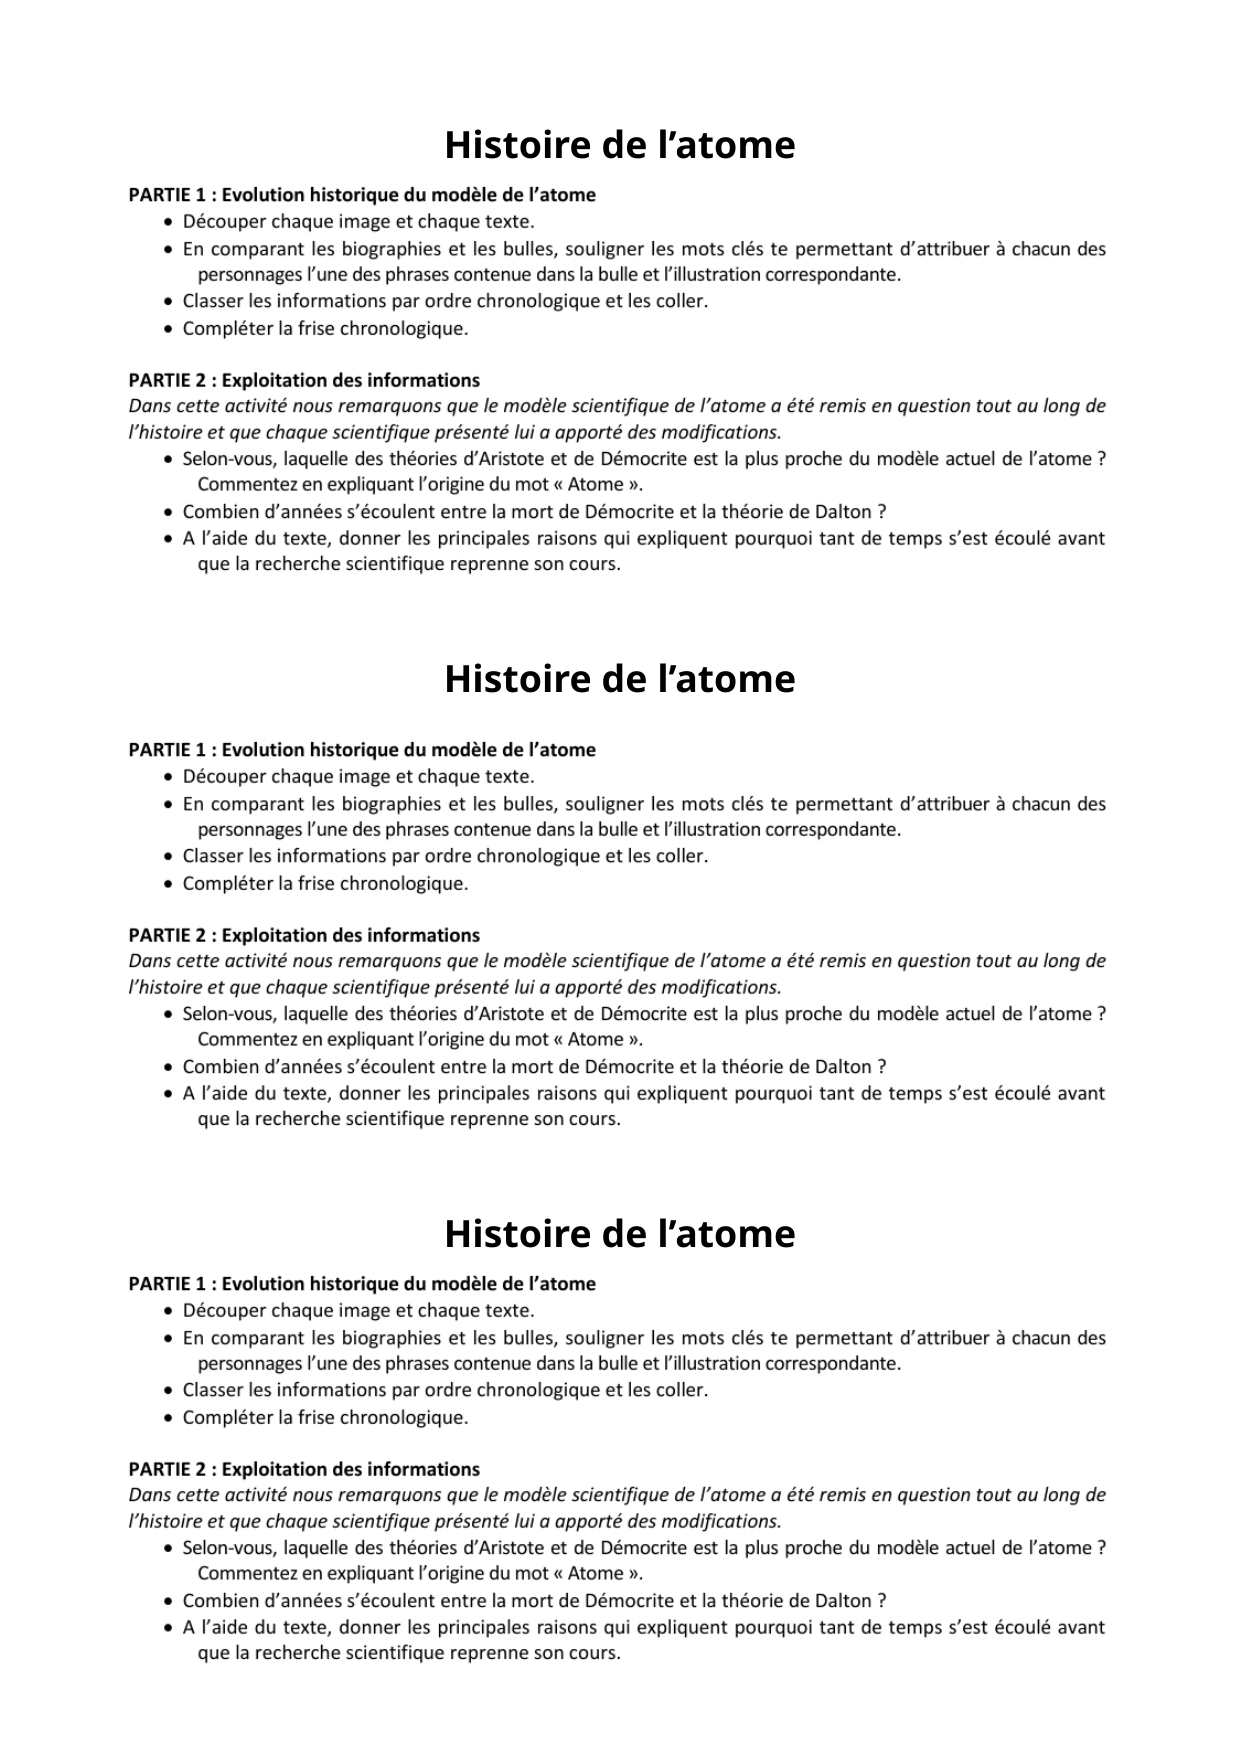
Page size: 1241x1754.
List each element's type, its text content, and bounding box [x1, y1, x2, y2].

picture [118, 177, 1123, 601]
picture [118, 732, 1123, 1156]
text Histoire de l’atome [118, 1207, 1122, 1258]
text Histoire de l’atome [118, 118, 1122, 169]
picture [118, 1266, 1123, 1690]
text Histoire de l’atome [118, 652, 1122, 703]
